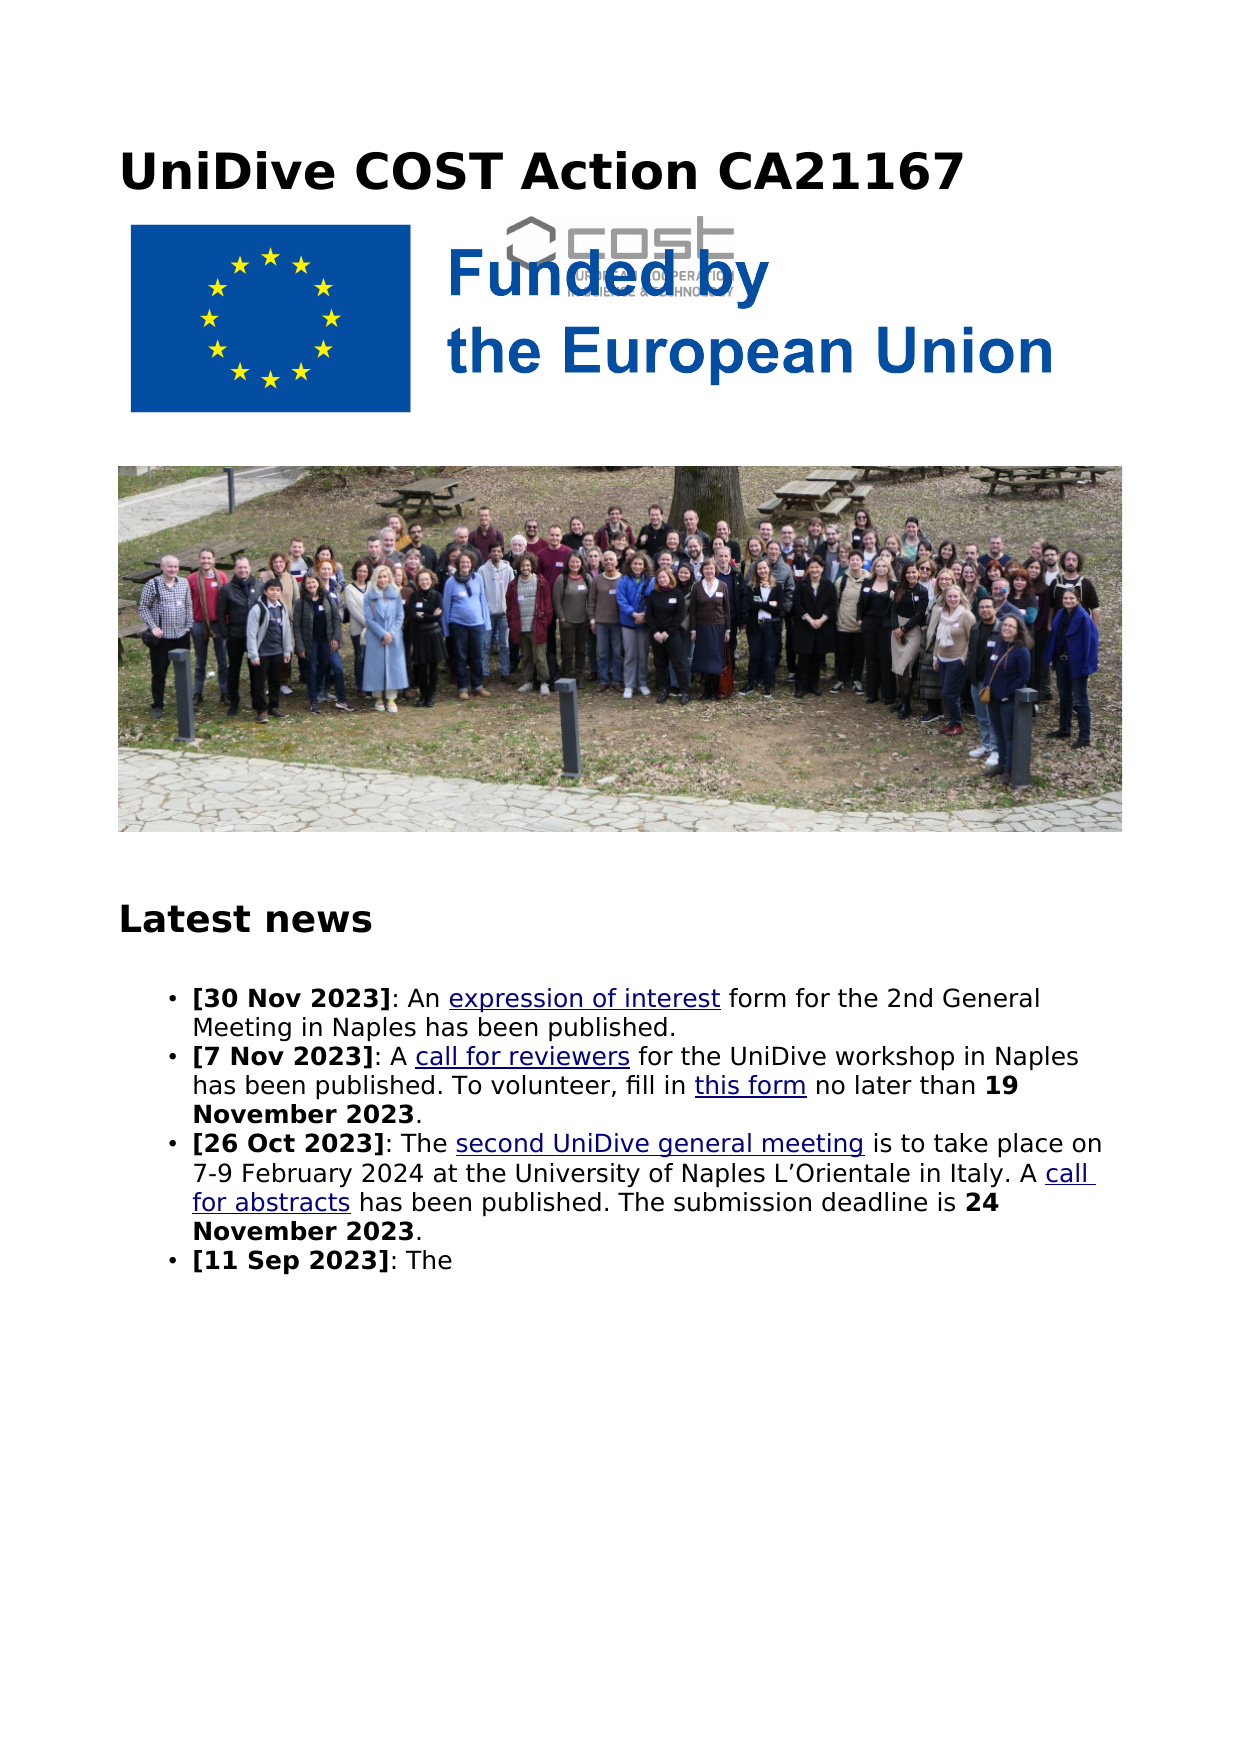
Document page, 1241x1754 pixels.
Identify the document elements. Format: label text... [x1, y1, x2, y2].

list [11 Sep 2023]: The [177, 1246, 1122, 1275]
subtitle Latest news [118, 898, 1122, 942]
list [30 Nov 2023]: An expression of interest form for the 2nd General Meeting in Naples has been published. [177, 984, 1122, 1042]
picture [118, 466, 1123, 832]
picture [118, 213, 1123, 425]
subtitle UniDive COST Action CA21167 [118, 143, 1122, 201]
list [26 Oct 2023]: The second UniDive general meeting is to take place on 7-9 February 2024 at the University of Naples L’Orientale in Italy. A call for abstracts has been published. The submission deadline is 24 November 2023. [177, 1129, 1122, 1246]
list [7 Nov 2023]: A call for reviewers for the UniDive workshop in Naples has been published. To volunteer, fill in this form no later than 19 November 2023. [177, 1042, 1122, 1129]
